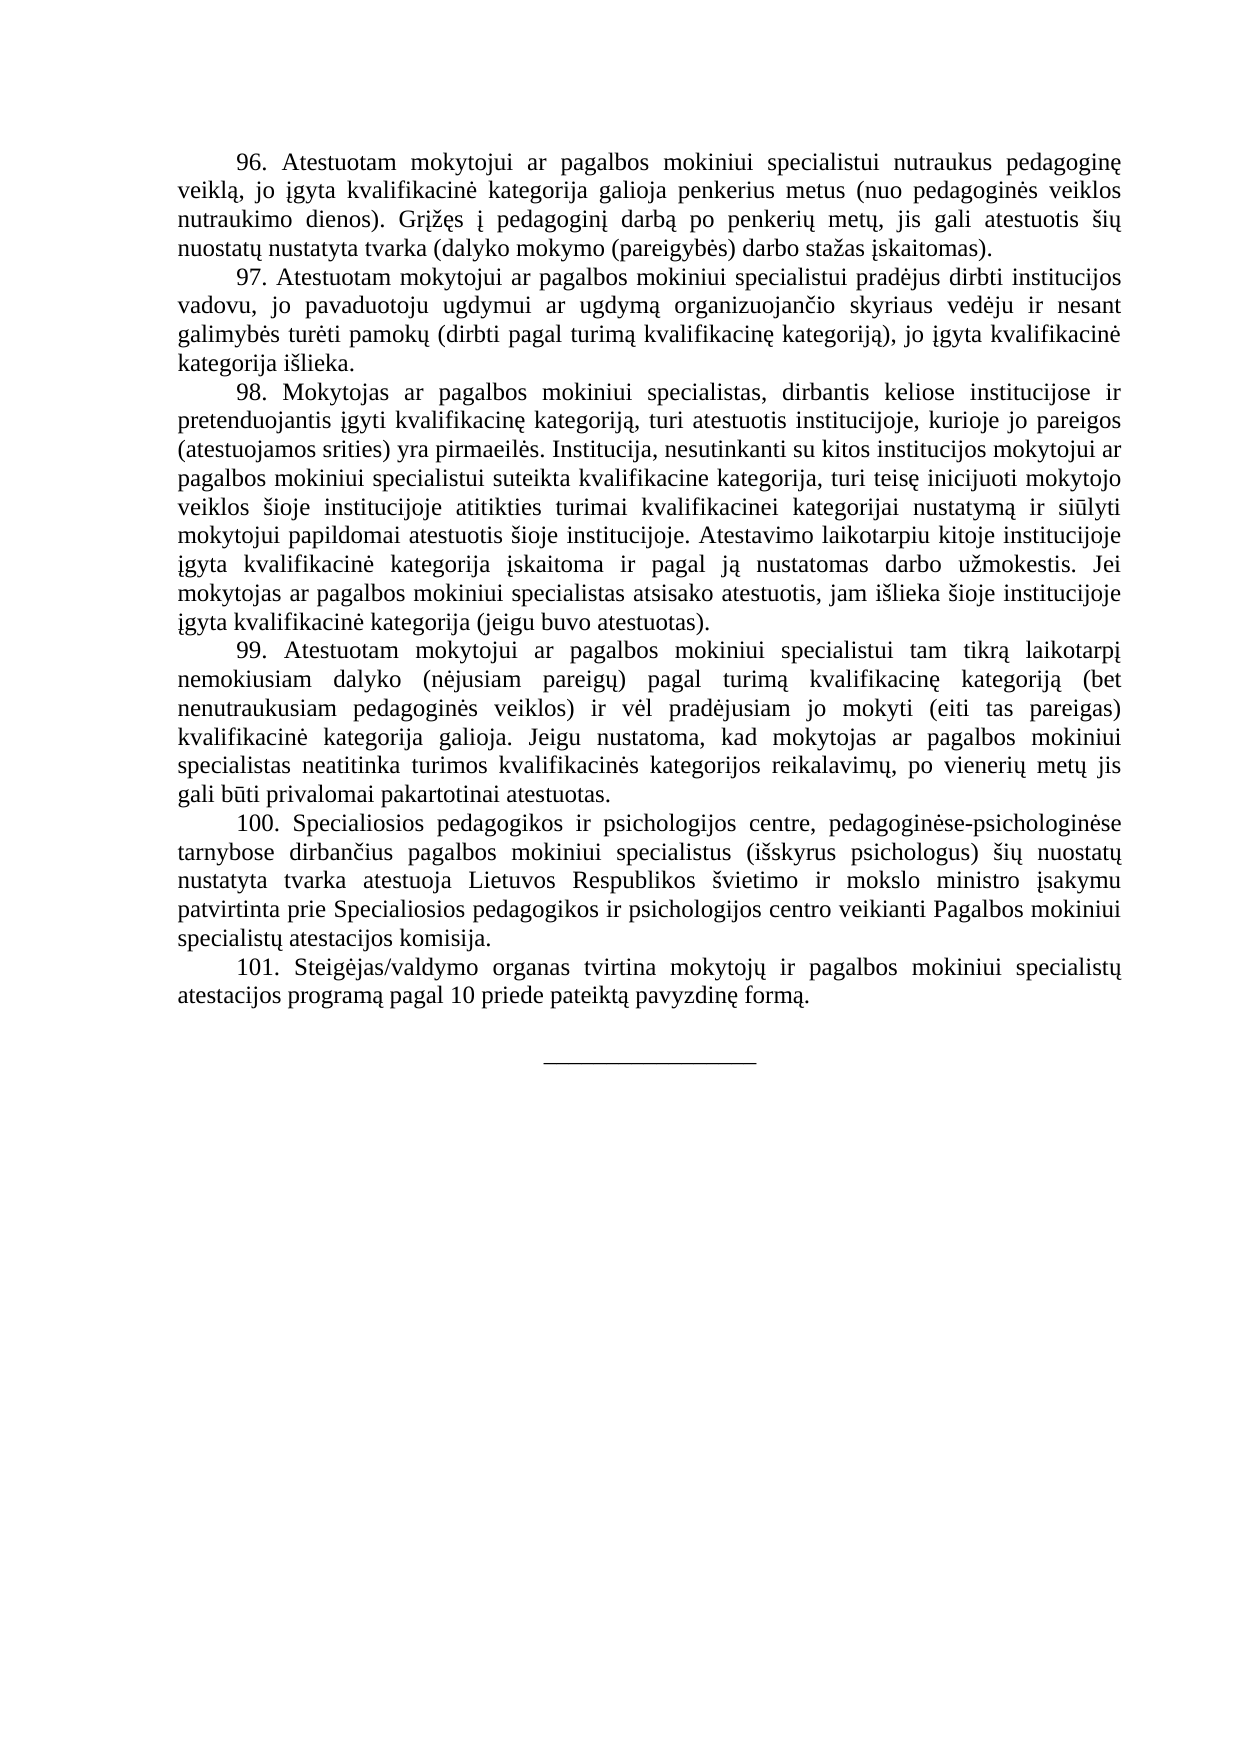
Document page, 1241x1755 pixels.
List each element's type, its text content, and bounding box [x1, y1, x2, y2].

text 96. Atestuotam mokytojui ar pagalbos mokiniui specialistui nutraukus pedagoginę veiklą, jo įgyta kvalifikacinė kategorija galioja penkerius metus (nuo pedagoginės veiklos nutraukimo dienos). Grįžęs į pedagoginį darbą po penkerių metų, jis gali atestuotis šių nuostatų nustatyta tvarka (dalyko mokymo (pareigybės) darbo stažas įskaitomas). [177, 147, 1122, 262]
text _________________ [177, 1038, 1122, 1067]
text 100. Specialiosios pedagogikos ir psichologijos centre, pedagoginėse-psichologinėse tarnybose dirbančius pagalbos mokiniui specialistus (išskyrus psichologus) šių nuostatų nustatyta tvarka atestuoja Lietuvos Respublikos švietimo ir mokslo ministro įsakymu patvirtinta prie Specialiosios pedagogikos ir psichologijos centro veikianti Pagalbos mokiniui specialistų atestacijos komisija. [177, 808, 1122, 952]
text 99. Atestuotam mokytojui ar pagalbos mokiniui specialistui tam tikrą laikotarpį nemokiusiam dalyko (nėjusiam pareigų) pagal turimą kvalifikacinę kategoriją (bet nenutraukusiam pedagoginės veiklos) ir vėl pradėjusiam jo mokyti (eiti tas pareigas) kvalifikacinė kategorija galioja. Jeigu nustatoma, kad mokytojas ar pagalbos mokiniui specialistas neatitinka turimos kvalifikacinės kategorijos reikalavimų, po vienerių metų jis gali būti privalomai pakartotinai atestuotas. [177, 636, 1122, 808]
text 98. Mokytojas ar pagalbos mokiniui specialistas, dirbantis keliose institucijose ir pretenduojantis įgyti kvalifikacinę kategoriją, turi atestuotis institucijoje, kurioje jo pareigos (atestuojamos srities) yra pirmaeilės. Institucija, nesutinkanti su kitos institucijos mokytojui ar pagalbos mokiniui specialistui suteikta kvalifikacine kategorija, turi teisę inicijuoti mokytojo veiklos šioje institucijoje atitikties turimai kvalifikacinei kategorijai nustatymą ir siūlyti mokytojui papildomai atestuotis šioje institucijoje. Atestavimo laikotarpiu kitoje institucijoje įgyta kvalifikacinė kategorija įskaitoma ir pagal ją nustatomas darbo užmokestis. Jei mokytojas ar pagalbos mokiniui specialistas atsisako atestuotis, jam išlieka šioje institucijoje įgyta kvalifikacinė kategorija (jeigu buvo atestuotas). [177, 377, 1122, 636]
text 101. Steigėjas/valdymo organas tvirtina mokytojų ir pagalbos mokiniui specialistų atestacijos programą pagal 10 priede pateiktą pavyzdinę formą. [177, 952, 1122, 1009]
text 97. Atestuotam mokytojui ar pagalbos mokiniui specialistui pradėjus dirbti institucijos vadovu, jo pavaduotoju ugdymui ar ugdymą organizuojančio skyriaus vedėju ir nesant galimybės turėti pamokų (dirbti pagal turimą kvalifikacinę kategoriją), jo įgyta kvalifikacinė kategorija išlieka. [177, 262, 1122, 377]
